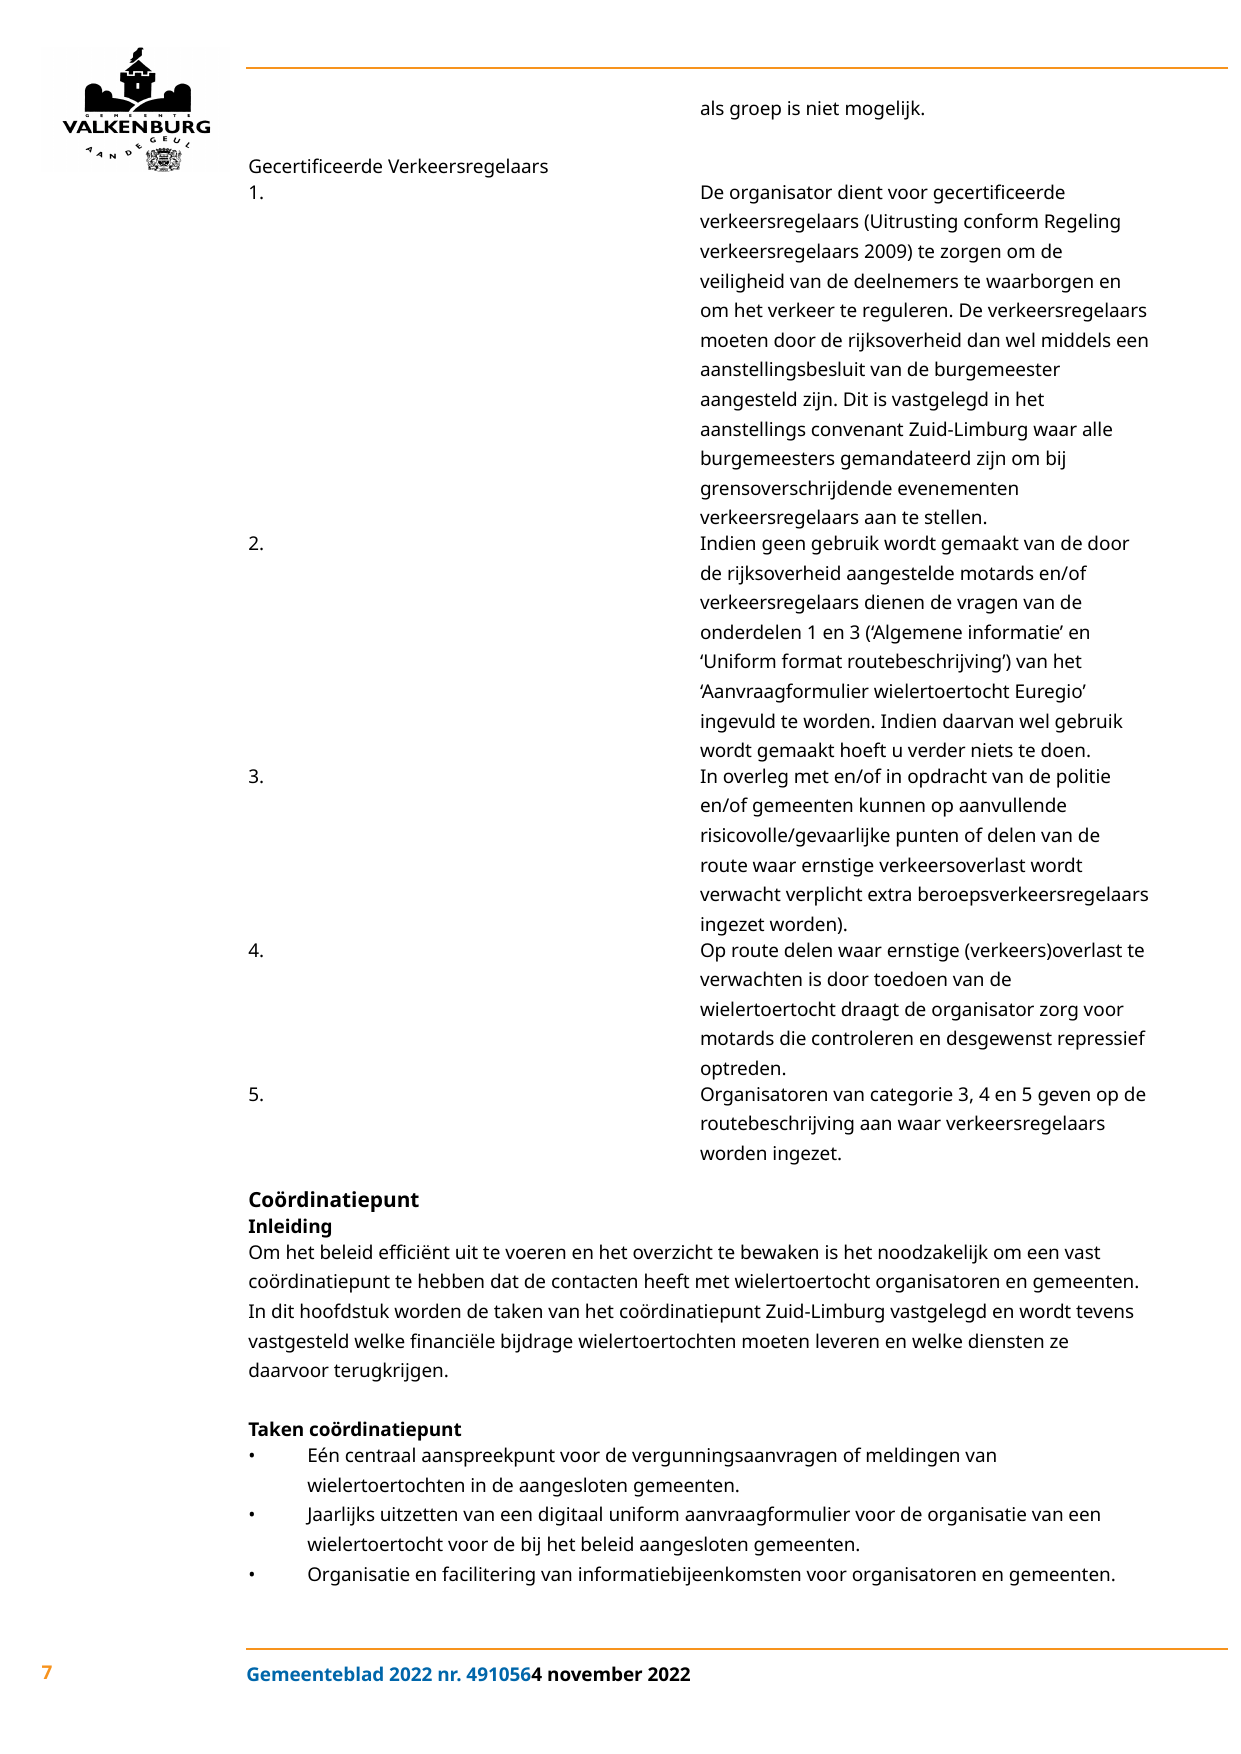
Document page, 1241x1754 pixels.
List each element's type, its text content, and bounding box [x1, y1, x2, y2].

text Coördinatiepunt [248, 1185, 1152, 1213]
picture [41, 47, 231, 172]
text Taken coördinatiepunt [248, 1417, 1152, 1442]
table_header [700, 154, 1152, 179]
list Organisatie en facilitering van informatiebijeenkomsten voor organisatoren en gemeenten. [248, 1561, 1152, 1586]
table_cell Organisatoren van categorie 3, 4 en 5 geven op de routebeschrijving aan waar verkeersregelaars worden ingezet. [700, 1081, 1152, 1166]
table_cell In overleg met en/of in opdracht van de politie en/of gemeenten kunnen op aanvullende risicovolle/gevaarlijke punten of delen van de route waar ernstige verkeersoverlast wordt verwacht verplicht extra beroepsverkeersregelaars ingezet worden). [700, 763, 1152, 937]
table_cell [248, 95, 700, 121]
table_header Gecertificeerde Verkeersregelaars [248, 154, 700, 179]
table_cell 3. [248, 763, 700, 937]
table_cell 2. [248, 530, 700, 763]
table_cell 5. [248, 1081, 700, 1166]
list Jaarlijks uitzetten van een digitaal uniform aanvraagformulier voor de organisatie van een wielertoertocht voor de bij het beleid aangesloten gemeenten. [248, 1502, 1152, 1557]
table_cell als groep is niet mogelijk. [700, 95, 1152, 121]
text Inleiding [248, 1213, 1152, 1239]
text Om het beleid efficiënt uit te voeren en het overzicht te bewaken is het noodzakelijk om een vast coördinatiepunt te hebben dat de contacten heeft met wielertoertocht organisatoren en gemeenten. In dit hoofdstuk worden de taken van het coördinatiepunt Zuid-Limburg vastgelegd en wordt tevens vastgesteld welke financiële bijdrage wielertoertochten moeten leveren en welke diensten ze daarvoor terugkrijgen. [248, 1239, 1152, 1383]
table_cell Indien geen gebruik wordt gemaakt van de door de rijksoverheid aangestelde motards en/of verkeersregelaars dienen de vragen van de onderdelen 1 en 3 (‘Algemene informatie’ en ‘Uniform format routebeschrijving’) van het ‘Aanvraagformulier wielertoertocht Euregio’ ingevuld te worden. Indien daarvan wel gebruik wordt gemaakt hoeft u verder niets te doen. [700, 530, 1152, 763]
table_cell 4. [248, 937, 700, 1081]
table_cell 1. [248, 179, 700, 530]
table_cell De organisator dient voor gecertificeerde verkeersregelaars (Uitrusting conform Regeling verkeersregelaars 2009) te zorgen om de veiligheid van de deelnemers te waarborgen en om het verkeer te reguleren. De verkeersregelaars moeten door de rijksoverheid dan wel middels een aanstellingsbesluit van de burgemeester aangesteld zijn. Dit is vastgelegd in het aanstellings convenant Zuid-Limburg waar alle burgemeesters gemandateerd zijn om bij grensoverschrijdende evenementen verkeersregelaars aan te stellen. [700, 179, 1152, 530]
list Eén centraal aanspreekpunt voor de vergunningsaanvragen of meldingen van wielertoertochten in de aangesloten gemeenten. [248, 1442, 1152, 1498]
table_cell Op route delen waar ernstige (verkeers)overlast te verwachten is door toedoen van de wielertoertocht draagt de organisator zorg voor motards die controleren en desgewenst repressief optreden. [700, 937, 1152, 1081]
